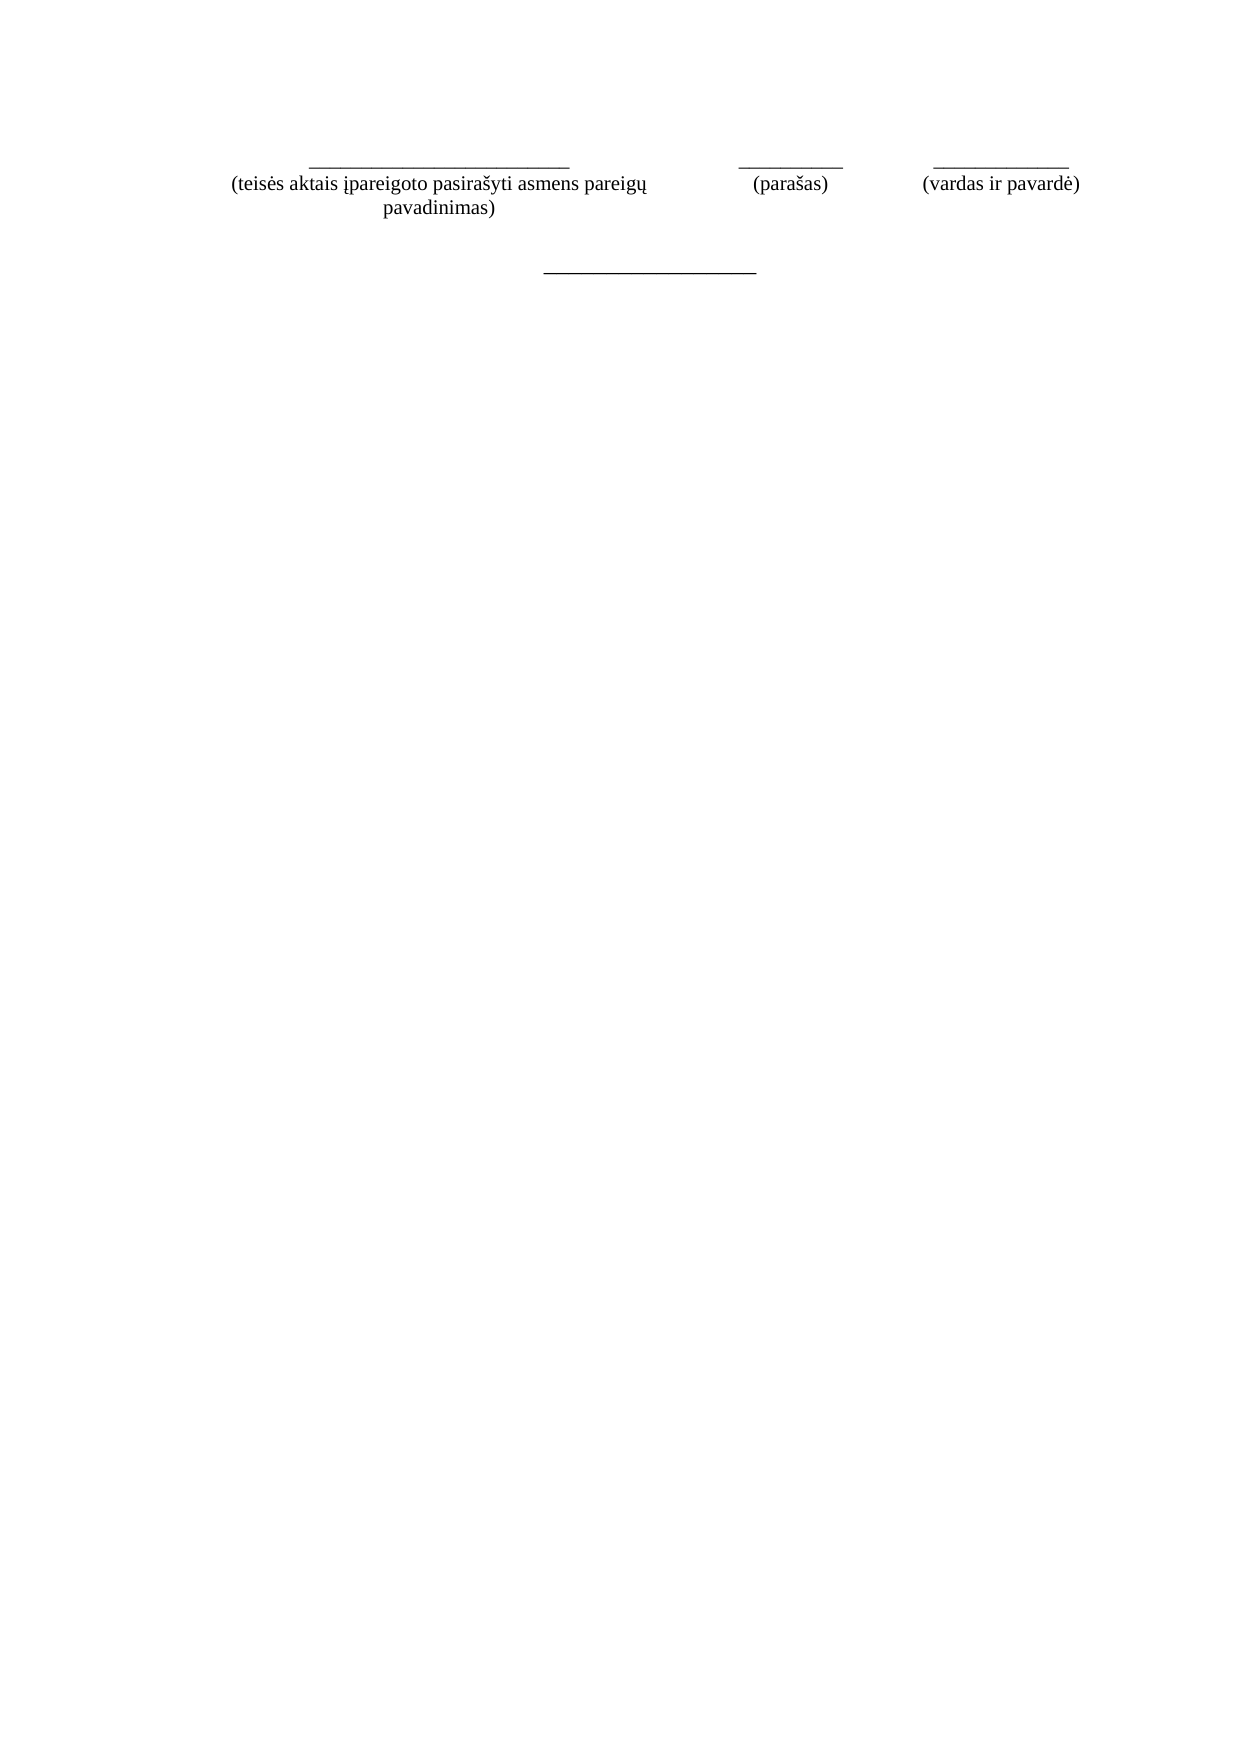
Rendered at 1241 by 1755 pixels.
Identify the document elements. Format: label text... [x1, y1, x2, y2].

table_header __________ (parašas) [701, 147, 880, 219]
table_header _________________________ (teisės aktais įpareigoto pasirašyti asmens pareigų pavadinimas) [177, 147, 701, 219]
text _________________ [177, 248, 1122, 277]
table_header _____________ (vardas ir pavardė) [880, 147, 1122, 219]
